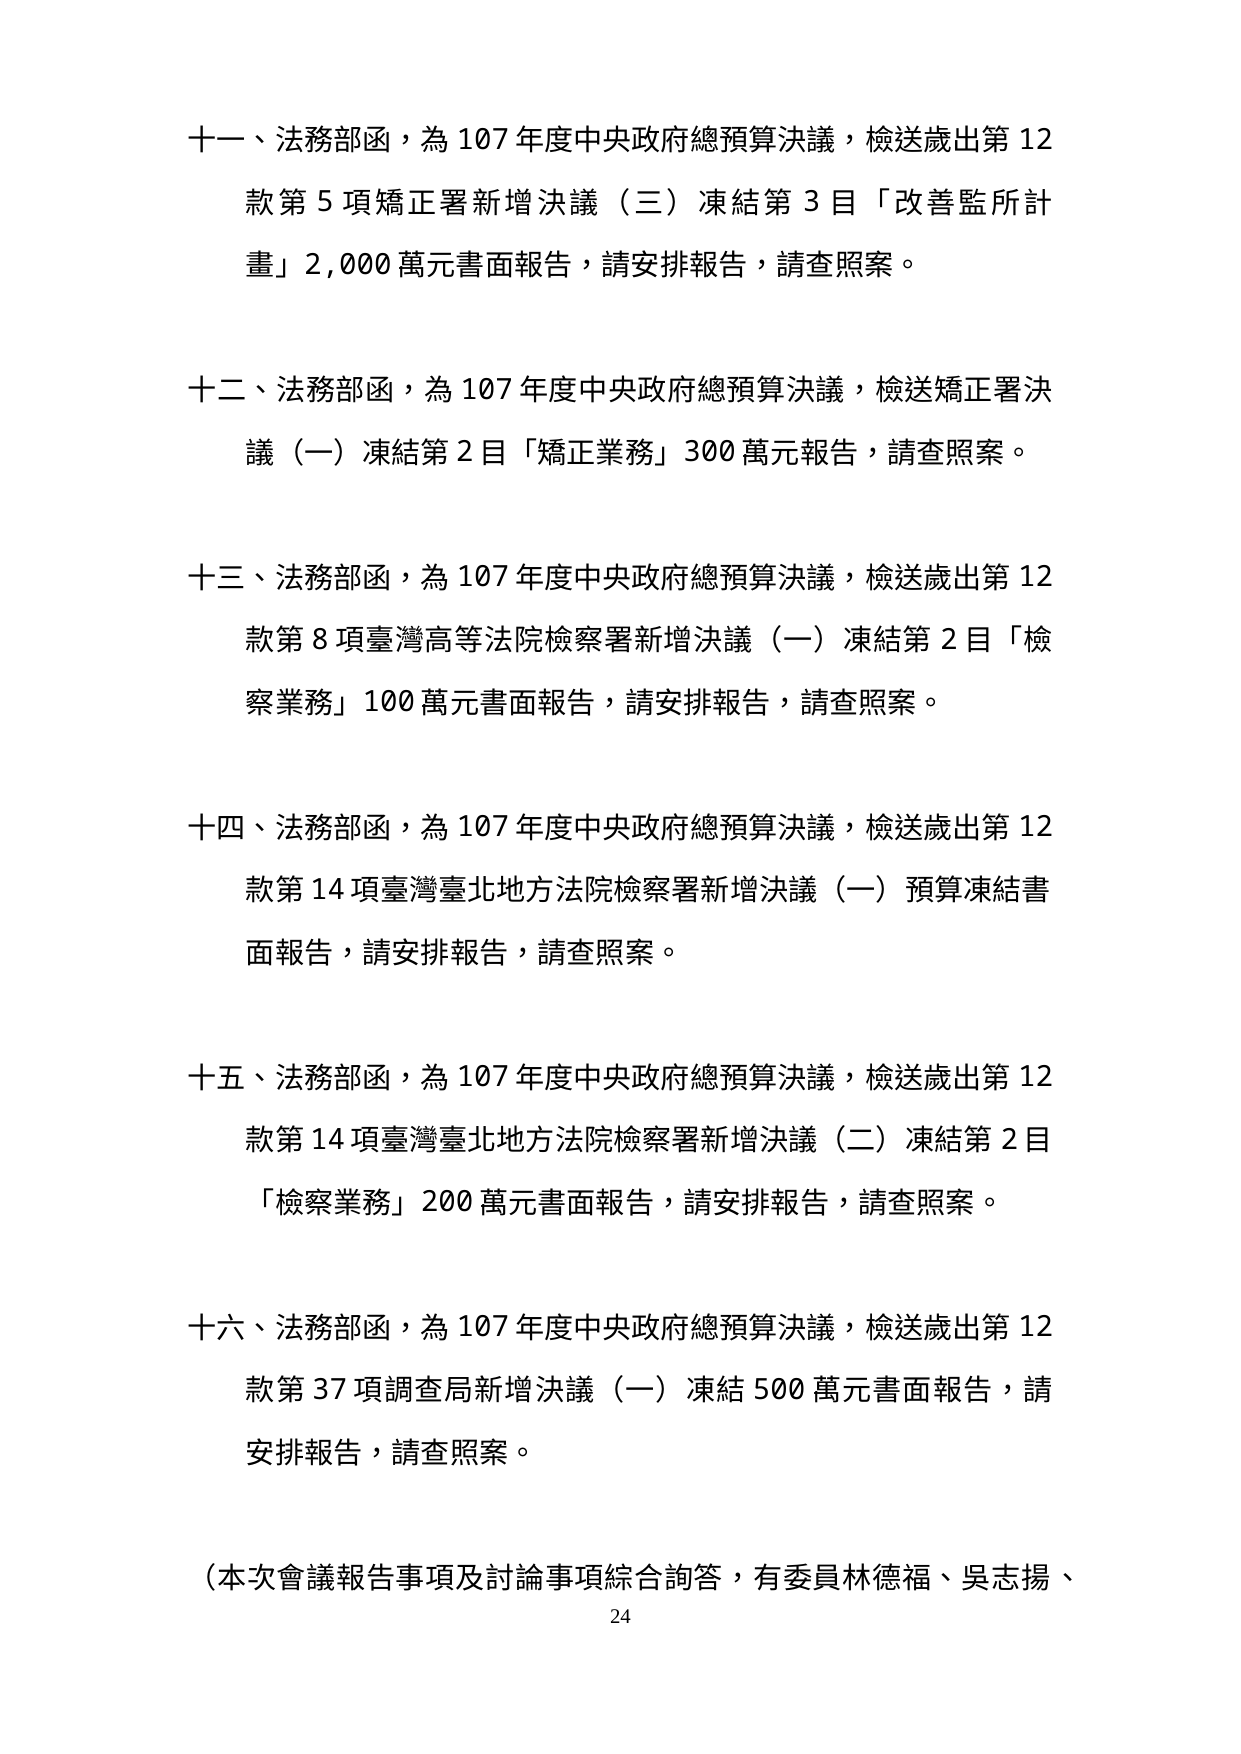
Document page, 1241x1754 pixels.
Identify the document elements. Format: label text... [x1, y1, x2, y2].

text 十二、法務部函，為107年度中央政府總預算決議，檢送矯正署決議（一）凍結第2目「矯正業務」300萬元報告，請查照案。 [187, 346, 1053, 471]
text 十四、法務部函，為107年度中央政府總預算決議，檢送歲出第12款第14項臺灣臺北地方法院檢察署新增決議（一）預算凍結書面報告，請安排報告，請查照案。 [187, 784, 1053, 971]
text 十一、法務部函，為107年度中央政府總預算決議，檢送歲出第12款第5項矯正署新增決議（三）凍結第3目「改善監所計畫」2,000萬元書面報告，請安排報告，請查照案。 [187, 96, 1053, 284]
text 十五、法務部函，為107年度中央政府總預算決議，檢送歲出第12款第14項臺灣臺北地方法院檢察署新增決議（二）凍結第2目「檢察業務」200萬元書面報告，請安排報告，請查照案。 [187, 1034, 1053, 1221]
text 十六、法務部函，為107年度中央政府總預算決議，檢送歲出第12款第37項調查局新增決議（一）凍結500萬元書面報告，請安排報告，請查照案。 [187, 1284, 1053, 1471]
text （本次會議報告事項及討論事項綜合詢答，有委員林德福、吳志揚、黃國昌、鍾孔炤、周春米、林為洲、許智傑、王育敏、尤美女、段宜康提出質詢；委員李俊俋、許毓仁提出書面質詢。） [187, 1534, 1053, 1596]
text 十三、法務部函，為107年度中央政府總預算決議，檢送歲出第12款第8項臺灣高等法院檢察署新增決議（一）凍結第2目「檢察業務」100萬元書面報告，請安排報告，請查照案。 [187, 534, 1053, 721]
